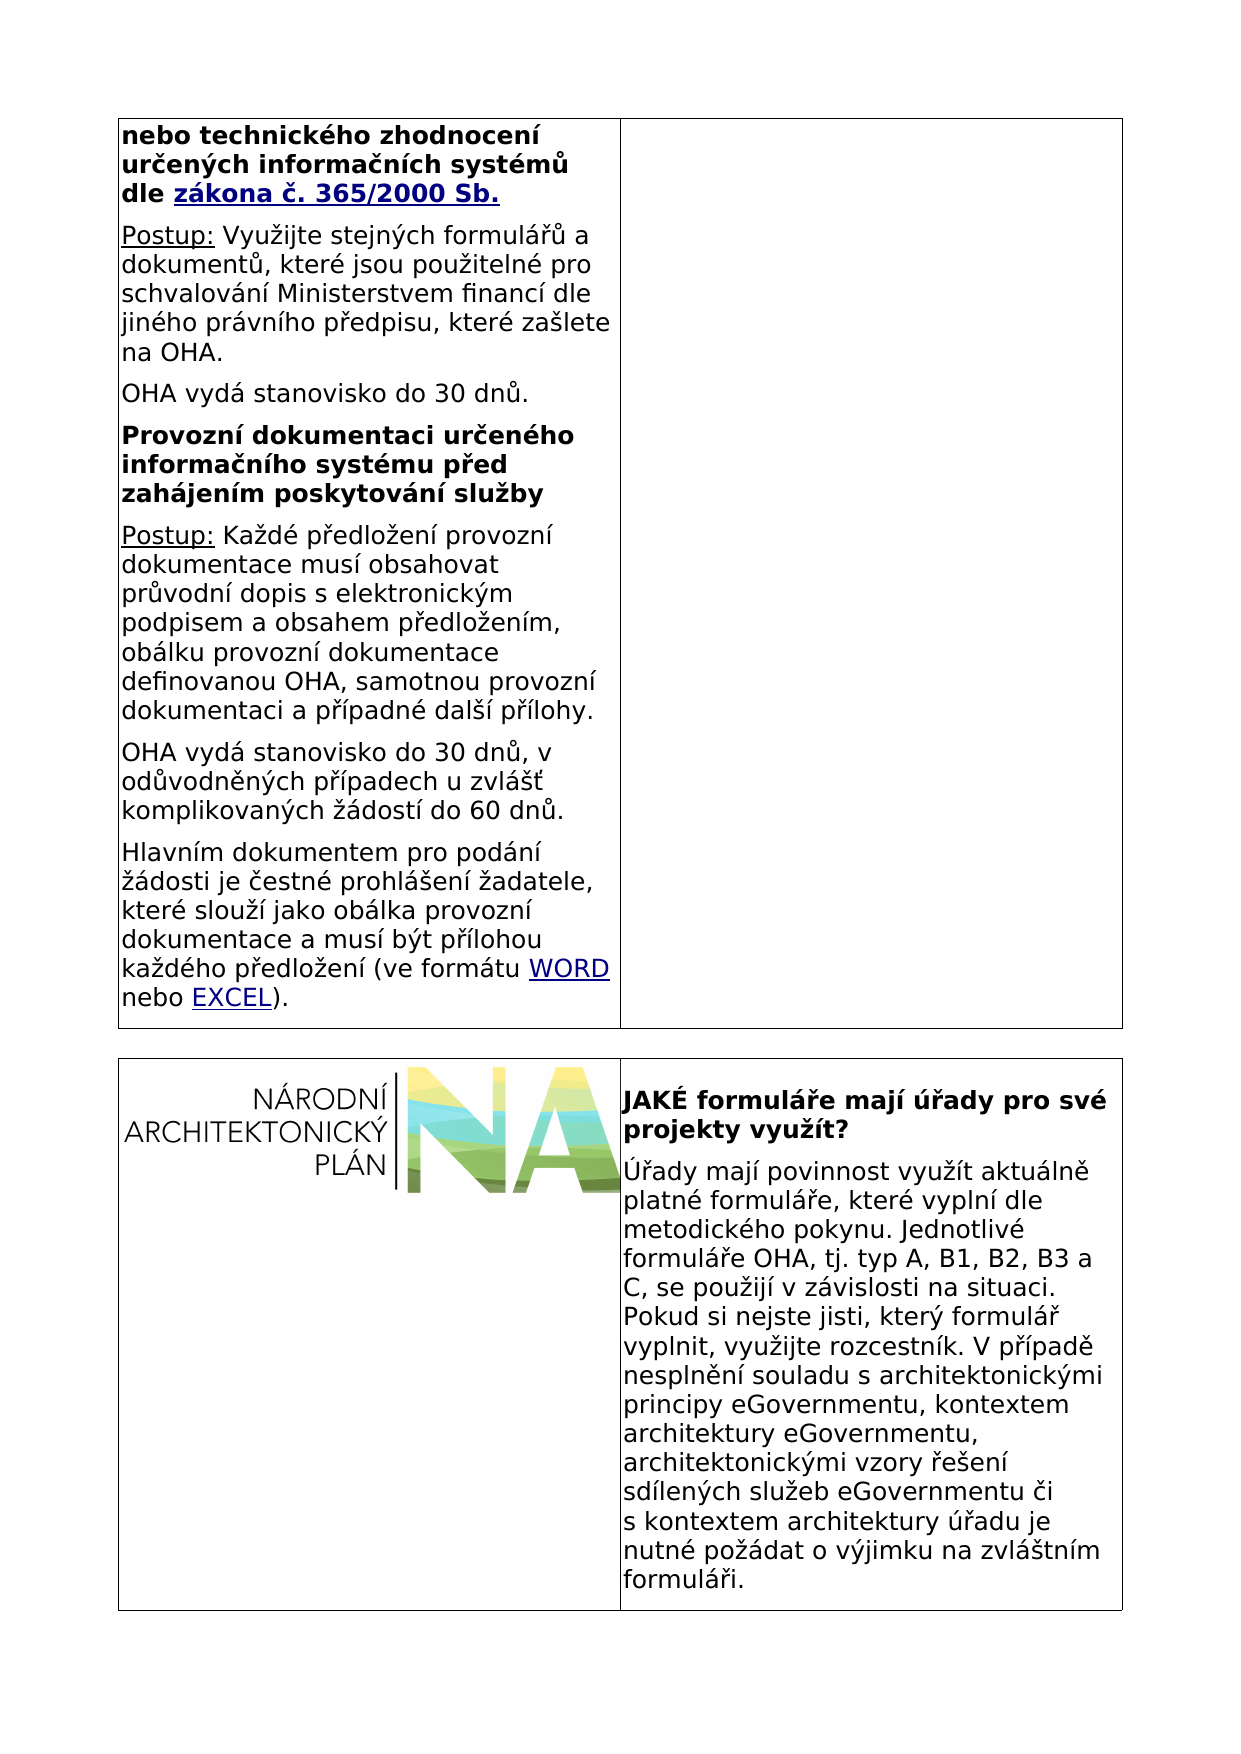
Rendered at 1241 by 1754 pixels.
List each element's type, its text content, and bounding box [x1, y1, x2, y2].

table_header JAKÉ formuláře mají úřady pro své projekty využít? Úřady mají povinnost využít aktuálně platné formuláře, které vyplní dle metodického pokynu. Jednotlivé formuláře OHA, tj. typ A, B1, B2, B3 a C, se použijí v závislosti na situaci. Pokud si nejste jisti, který formulář vyplnit, využijte rozcestník. V případě nesplnění souladu s architektonickými principy eGovernmentu, kontextem architektury eGovernmentu, architektonickými vzory řešení sdílených služeb eGovernmentu či s kontextem architektury úřadu je nutné požádat o výjimku na zvláštním formuláři. [621, 1059, 1122, 1610]
table_header [621, 119, 1122, 1028]
table_header nebo technického zhodnocení určených informačních systémů dle zákona č. 365/2000 Sb. Postup: Využijte stejných formulářů a dokumentů, které jsou použitelné pro schvalování Ministerstvem financí dle jiného právního předpisu, které zašlete na OHA. OHA vydá stanovisko do 30 dnů. Provozní dokumentaci určeného informačního systému před zahájením poskytování služby Postup: Každé předložení provozní dokumentace musí obsahovat průvodní dopis s elektronickým podpisem a obsahem předložením, obálku provozní dokumentace definovanou OHA, samotnou provozní dokumentaci a případné další přílohy. OHA vydá stanovisko do 30 dnů, v odůvodněných případech u zvlášť komplikovaných žádostí do 60 dnů. Hlavním dokumentem pro podání žádosti je čestné prohlášení žadatele, které slouží jako obálka provozní dokumentace a musí být přílohou každého předložení (ve formátu WORD nebo EXCEL). [119, 119, 620, 1028]
picture [121, 1061, 621, 1201]
table_header [119, 1059, 620, 1610]
